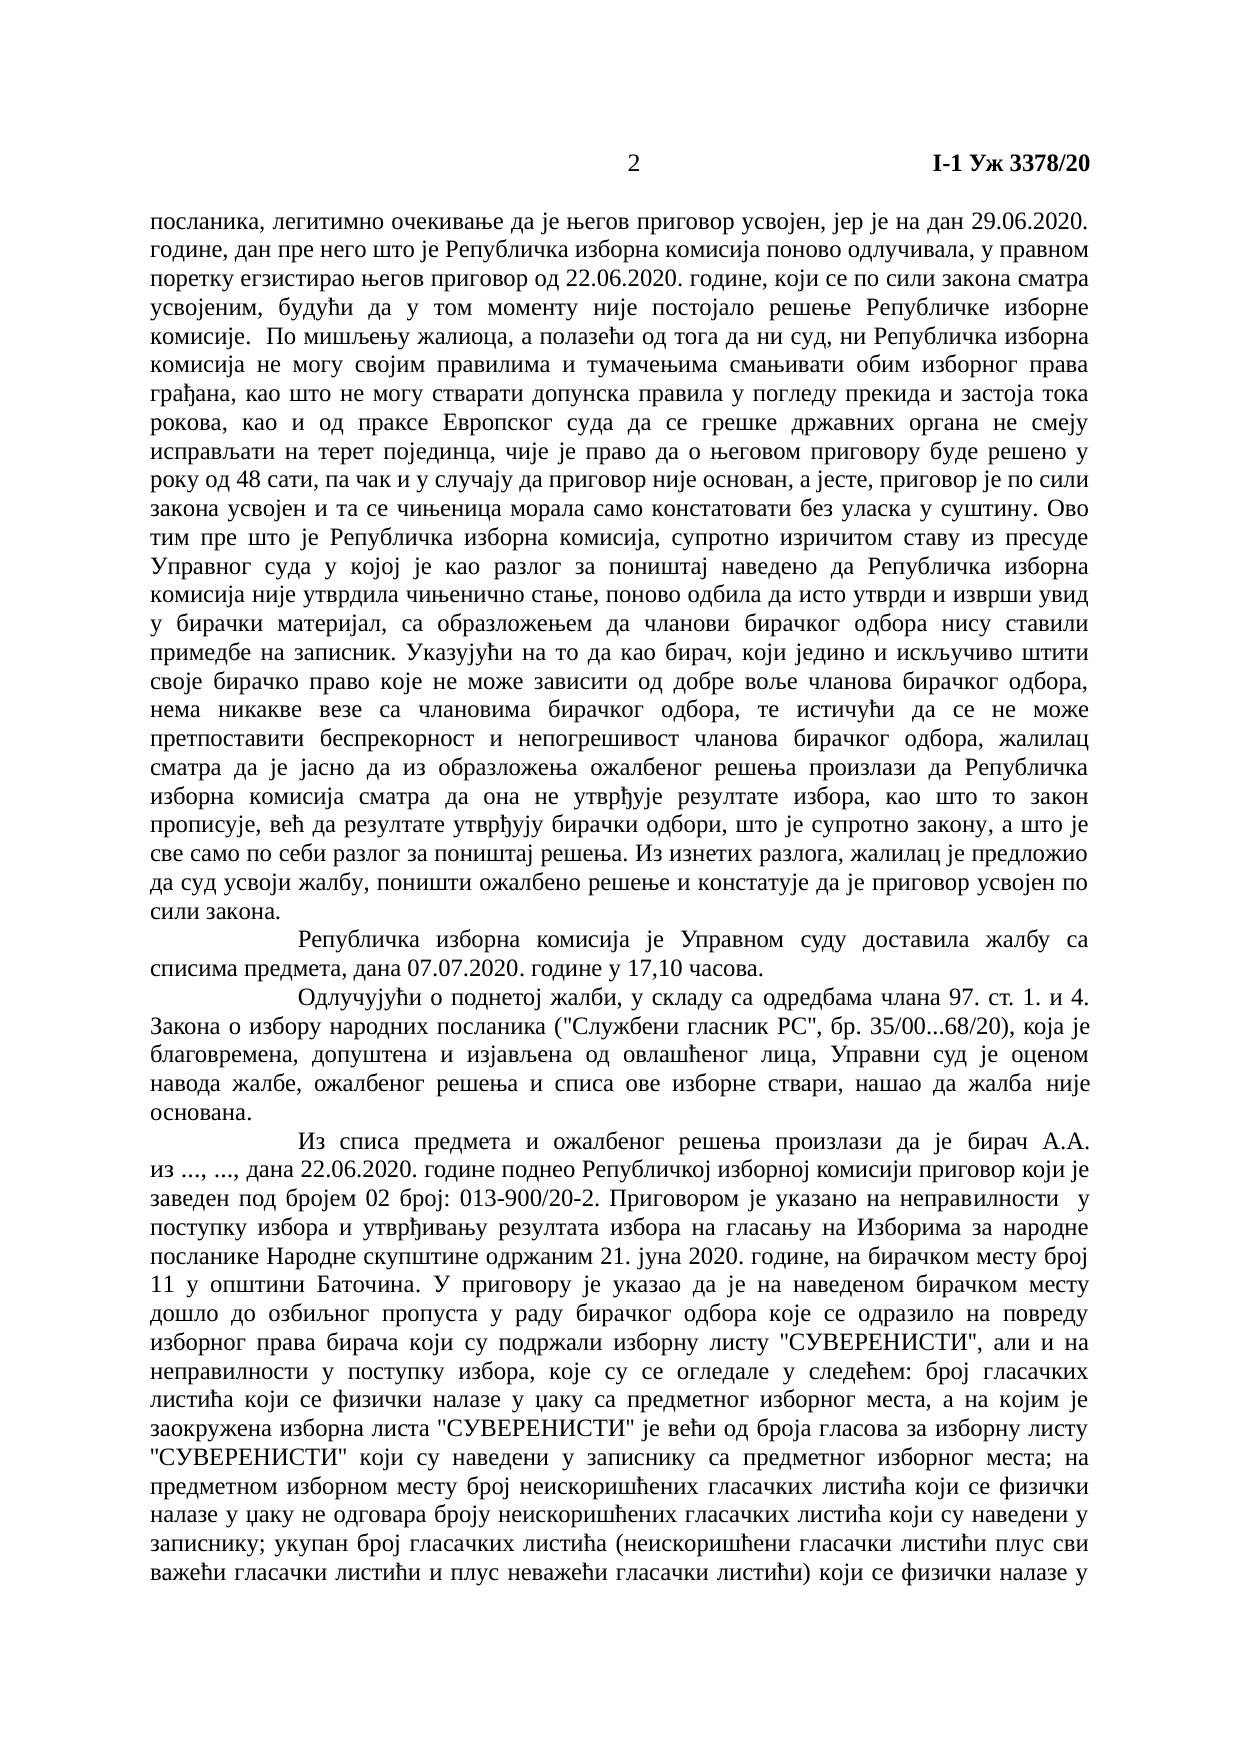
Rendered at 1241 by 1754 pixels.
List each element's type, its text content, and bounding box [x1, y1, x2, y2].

text Одлучујући о поднетој жалби, у складу са одредбама члана 97. ст. 1. и 4. Закона о избору народних посланика (''Службени гласник РС'', бр. 35/00...68/20), која је благовремена, допуштена и изјављена од овлашћеног лица, Управни суд је оценом навода жалбе, ожалбеног решења и списа ове изборне ствари, нашао да жалба није основана. [150, 982, 1090, 1126]
text Републичка изборна комисија је Управном суду доставила жалбу са списима предмета, дана 07.07.2020. године у 17,10 часова. [150, 924, 1090, 982]
text посланика, легитимно очекивање да је његов приговор усвојен, јер је на дан 29.06.2020. године, дан пре него што је Републичка изборна комисија поново одлучивала, у правном поретку егзистирао његов приговор од 22.06.2020. године, који се по сили закона сматра усвојеним, будући да у том моменту није постојало решење Републичке изборне комисије. По мишљењу жалиоца, а полазећи од тога да ни суд, ни Републичка изборна комисија не могу својим правилима и тумачењима смањивати обим изборног права грађана, као што не могу стварати допунска правила у погледу прекида и застоја тока рокова, као и од праксе Европског суда да се грешке државних органа не смеју исправљати на терет појединца, чије је право да о његовом приговору буде решено у року од 48 сати, па чак и у случају да приговор није основан, а јесте, приговор је по сили закона усвојен и та се чињеница морала само констатовати без уласка у суштину. Ово тим пре што је Републичка изборна комисија, супротно изричитом ставу из пресуде Управног суда у којој је као разлог за поништај наведено да Републичка изборна комисија није утврдила чињенично стање, поново одбила да исто утврди и изврши увид у бирачки материјал, са образложењем да чланови бирачког одбора нису ставили примедбе на записник. Указујући на то да као бирач, који једино и искључиво штити своје бирачко право које не може зависити од добре воље чланова бирачког одбора, нема никакве везе са члановима бирачког одбора, те истичући да се не може претпоставити беспрекорност и непогрешивост чланова бирачког одбора, жалилац сматра да је јасно да из образложења ожалбеног решења произлази да Републичка изборна комисија сматра да она не утврђује резултате избора, као што то закон прописује, већ да резултате утврђују бирачки одбори, што је супротно закону, а што је све само по себи разлог за поништај решења. Из изнетих разлога, жалилац је предложио да суд усвоји жалбу, поништи ожалбено решење и констатује да је приговор усвојен по сили закона. [150, 206, 1090, 924]
text Из списа предмета и ожалбеног решења произлази да је бирач A.A. из ..., ..., дана 22.06.2020. године поднео Републичкој изборној комисији приговор који је заведен под бројем 02 број: 013-900/20-2. Приговором је указано на неправилности у поступку избора и утврђивању резултата избора на гласању на Изборима за народне посланике Народне скупштине одржаним 21. јуна 2020. године, на бирачком месту број 11 у општини Баточина. У приговору је указао да је на наведеном бирачком месту дошло до озбиљног пропуста у раду бирачког одбора које се одразило на повреду изборног права бирача који су подржали изборну листу ''СУВЕРЕНИСТИ'', али и на неправилности у поступку избора, које су се огледале у следећем: број гласачких листића који се физички налазе у џаку са предметног изборног места, а на којим је заокружена изборна листа ''СУВЕРЕНИСТИ'' је већи од броја гласова за изборну листу ''СУВЕРЕНИСТИ'' који су наведени у записнику са предметног изборног места; на предметном изборном месту број неискоришћених гласачких листића који се физички налазе у џаку не одговара броју неискоришћених гласачких листића који су наведени у записнику; укупан број гласачких листића (неискоришћени гласачки листићи плус сви важећи гласачки листићи и плус неважећи гласачки листићи) који се физички налазе у [150, 1126, 1090, 1586]
